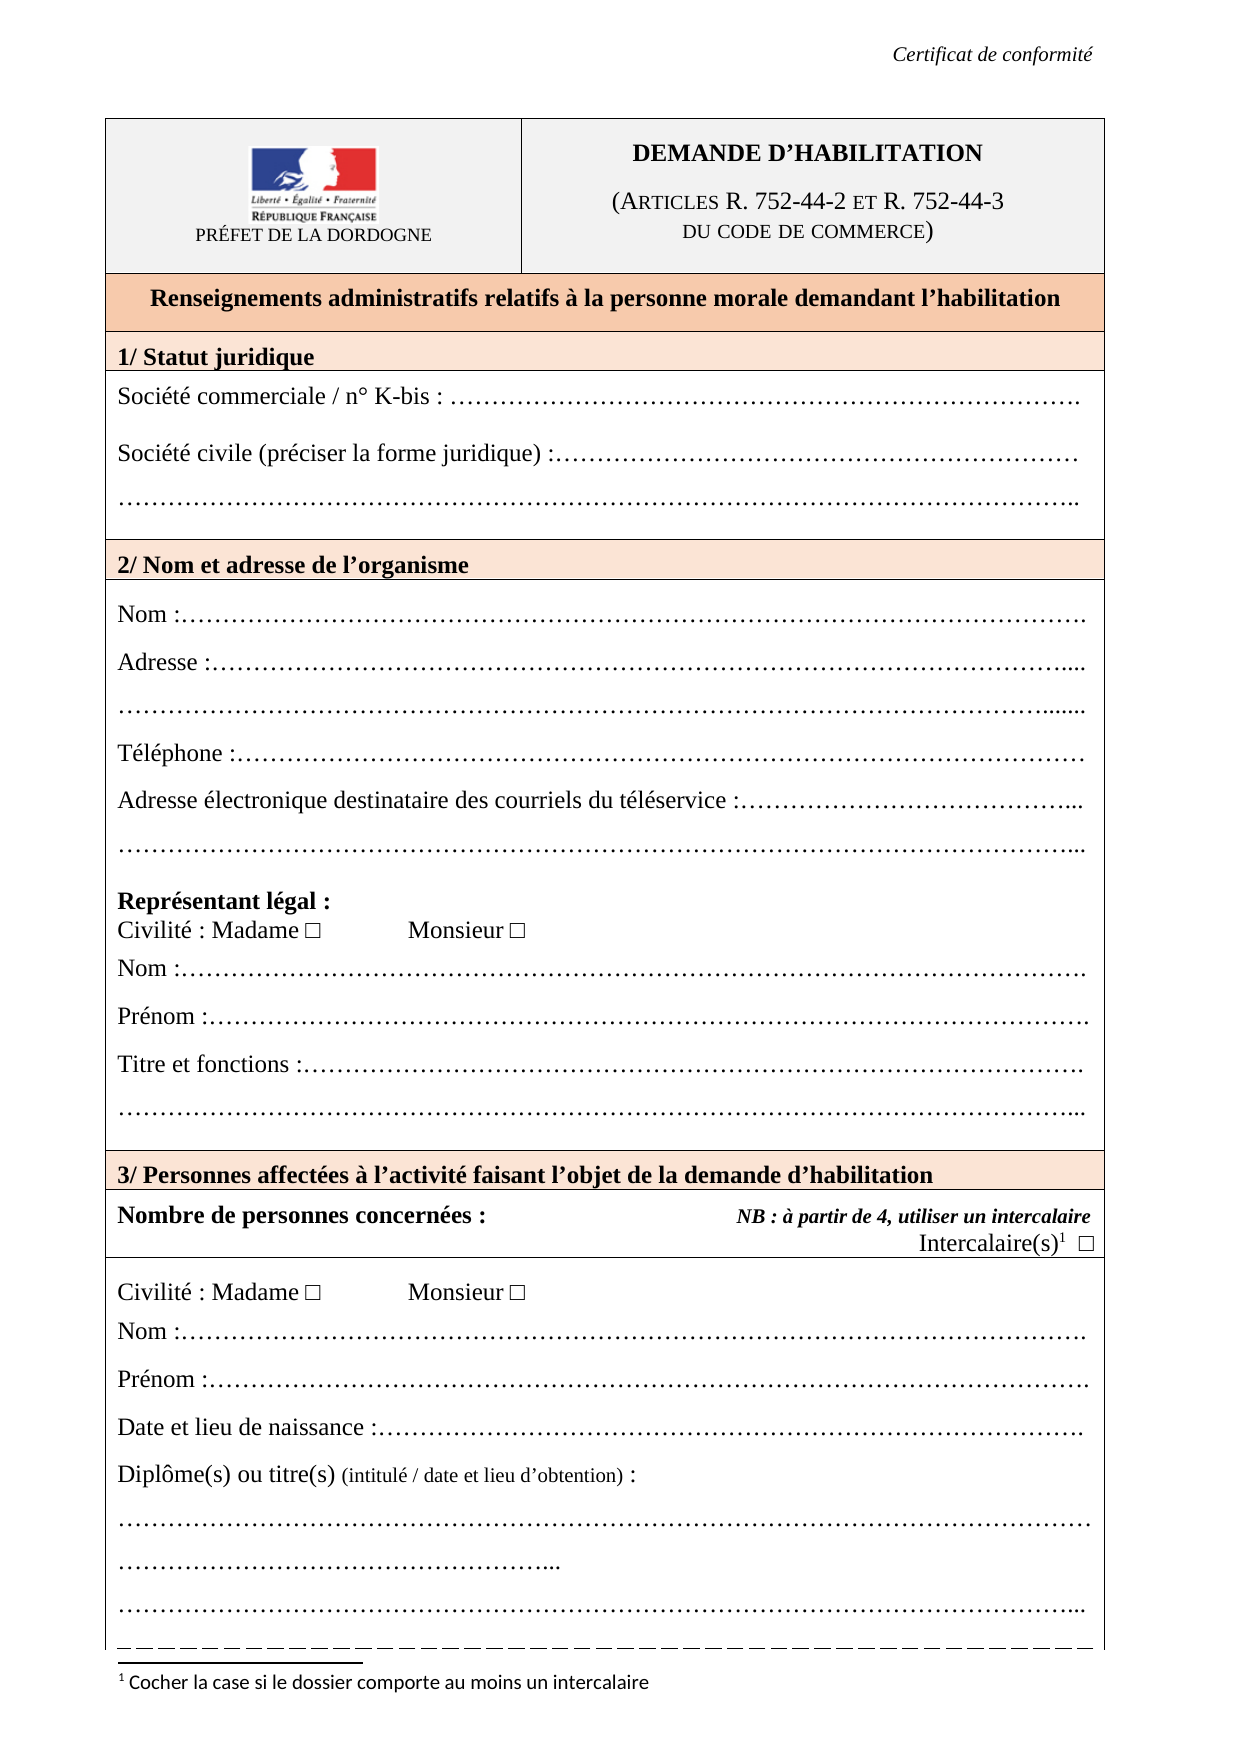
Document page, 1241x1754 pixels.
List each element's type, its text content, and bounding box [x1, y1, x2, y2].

table_cell Civilité : Madame □ Monsieur □ Nom :………………………………………………………………………………………………. Prénom :……………………………………………………………………………………………. Date et lieu de naissance :…………………………………………………………………………. Diplôme(s) ou titre(s) (intitulé / date et lieu d’obtention) :……………………………………………………………………………………………………………………………………………………... ……………………………………………………………………………………………………... [106, 1258, 1104, 1649]
table_cell 3/ Personnes affectées à l’activité faisant l’objet de la demande d’habilitation [106, 1151, 1104, 1189]
table_cell Société commerciale / n° K-bis : …………………………………………………………………. Société civile (préciser la forme juridique) :……………………………………………………… …………………………………………………………………………………………………….. [106, 371, 1104, 539]
table_cell Nombre de personnes concernées : NB : à partir de 4, utiliser un intercalaire Intercalaire(s) □ [106, 1190, 1104, 1257]
table_header DEMANDE D’HABILITATION (Articles R. 752-44-2 et R. 752-44-3 du code de commerce) [522, 119, 1104, 272]
table_header PRÉFET DE LA DORDOGNE [106, 119, 521, 272]
table_cell Renseignements administratifs relatifs à la personne morale demandant l’habilitation [106, 274, 1104, 331]
table_cell 1/ Statut juridique [106, 332, 1104, 370]
table_cell 2/ Nom et adresse de l’organisme [106, 540, 1104, 578]
table_cell Nom :………………………………………………………………………………………………. Adresse :………………………………………………………………………………………….... …………………………………………………………………………………………………....... Téléphone :………………………………………………………………………………………… Adresse électronique destinataire des courriels du téléservice :…………………………………... ……………………………………………………………………………………………………... Représentant légal : Civilité : Madame □ Monsieur □ Nom :………………………………………………………………………………………………. Prénom :……………………………………………………………………………………………. Titre et fonctions :…………………………………………………………………………………. ……………………………………………………………………………………………………... [106, 580, 1104, 1150]
